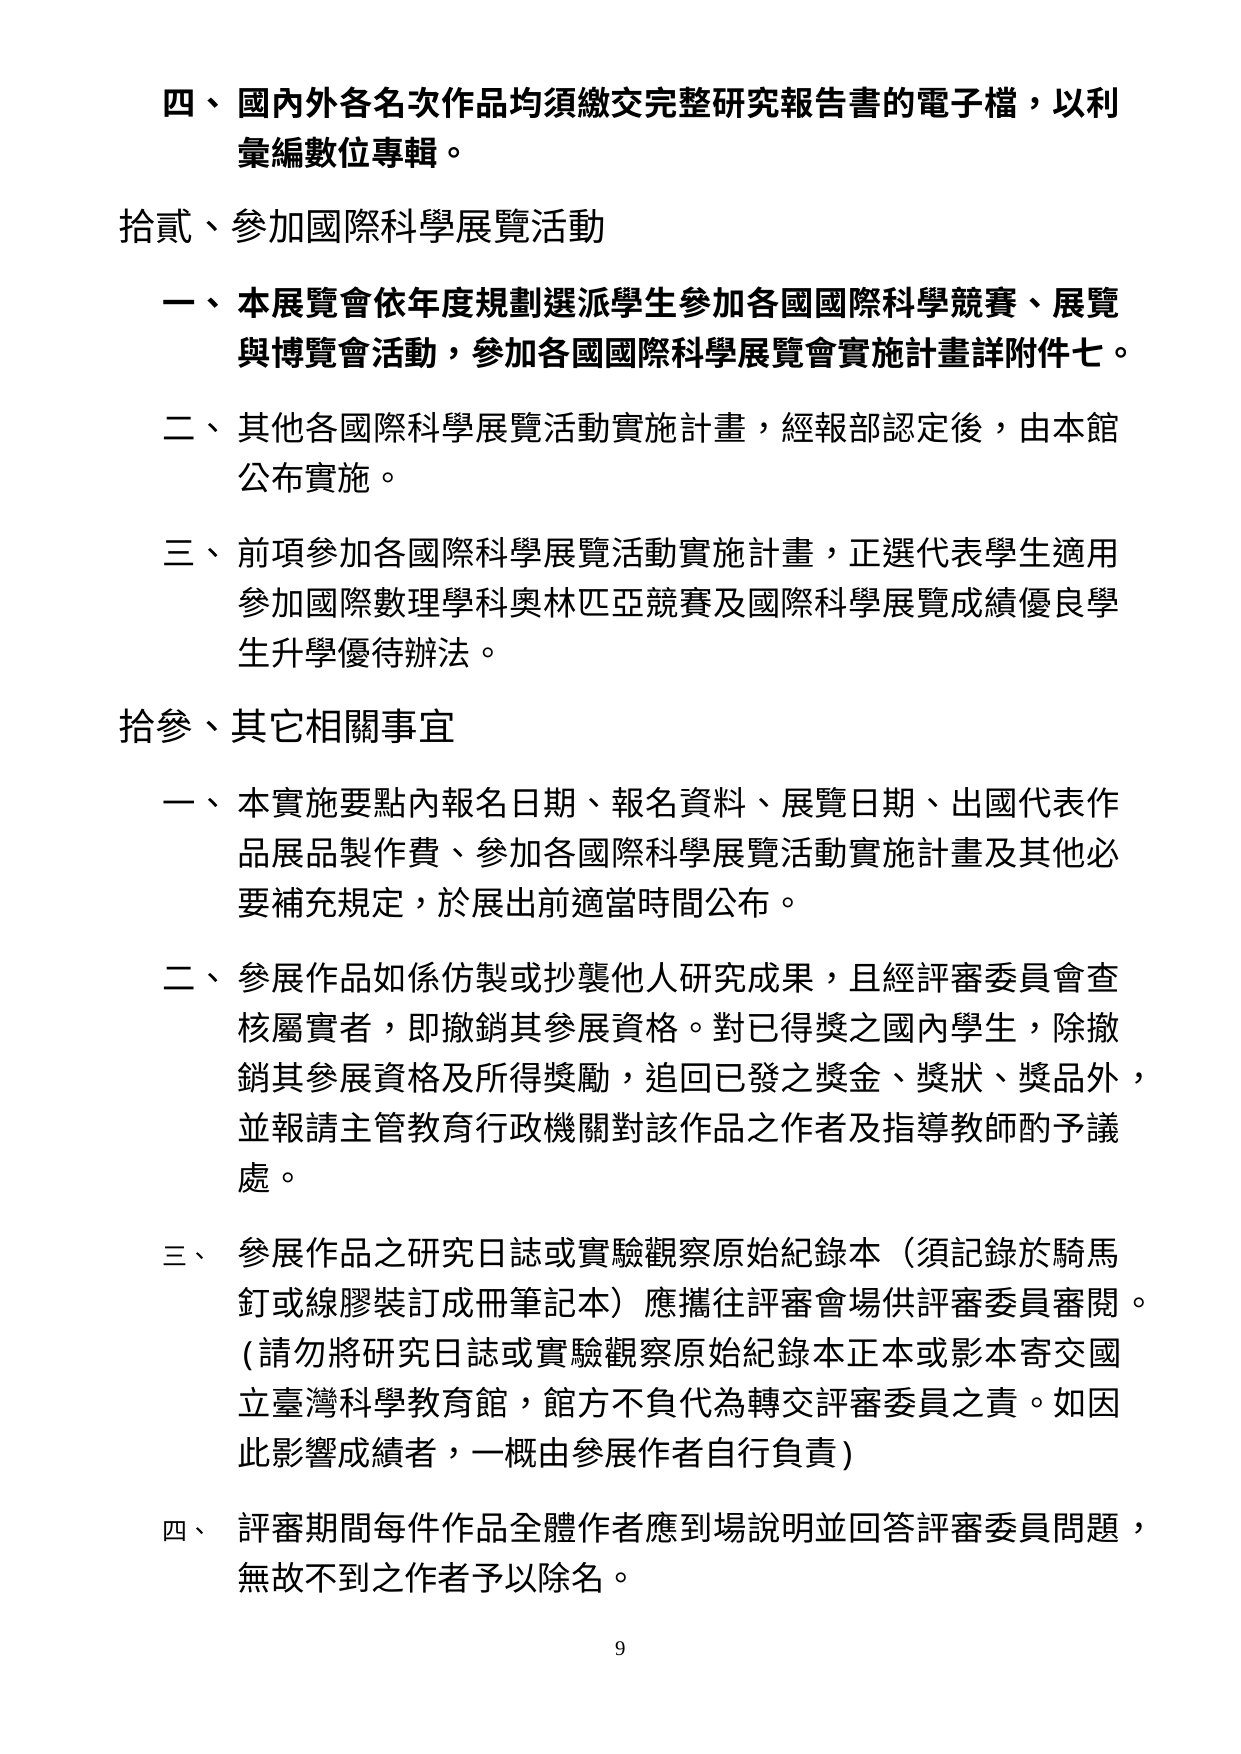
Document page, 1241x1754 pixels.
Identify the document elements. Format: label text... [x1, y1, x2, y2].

list 其他各國際科學展覽活動實施計畫，經報部認定後，由本館公布實施。 [162, 400, 1122, 500]
text 拾貳、參加國際科學展覽活動 [118, 200, 1122, 250]
list 參展作品如係仿製或抄襲他人研究成果，且經評審委員會查核屬實者，即撤銷其參展資格。對已得獎之國內學生，除撤銷其參展資格及所得獎勵，追回已發之獎金、獎狀、獎品外，並報請主管教育行政機關對該作品之作者及指導教師酌予議處。 [162, 950, 1122, 1200]
text 拾參、其它相關事宜 [118, 700, 1122, 750]
list 本實施要點內報名日期、報名資料、展覽日期、出國代表作品展品製作費、參加各國際科學展覽活動實施計畫及其他必要補充規定，於展出前適當時間公布。 [162, 775, 1122, 925]
list 參展作品之研究日誌或實驗觀察原始紀錄本（須記錄於騎馬釘或線膠裝訂成冊筆記本）應攜往評審會場供評審委員審閱。(請勿將研究日誌或實驗觀察原始紀錄本正本或影本寄交國立臺灣科學教育館，館方不負代為轉交評審委員之責。如因此影響成績者，一概由參展作者自行負責) [162, 1225, 1122, 1475]
list 評審期間每件作品全體作者應到場說明並回答評審委員問題，無故不到之作者予以除名。 [162, 1500, 1122, 1600]
list 前項參加各國際科學展覽活動實施計畫，正選代表學生適用參加國際數理學科奧林匹亞競賽及國際科學展覽成績優良學生升學優待辦法。 [162, 525, 1122, 675]
list 本展覽會依年度規劃選派學生參加各國國際科學競賽、展覽與博覽會活動，參加各國國際科學展覽會實施計畫詳附件七。 [162, 275, 1122, 375]
list 國內外各名次作品均須繳交完整研究報告書的電子檔，以利彙編數位專輯。 [162, 75, 1122, 175]
